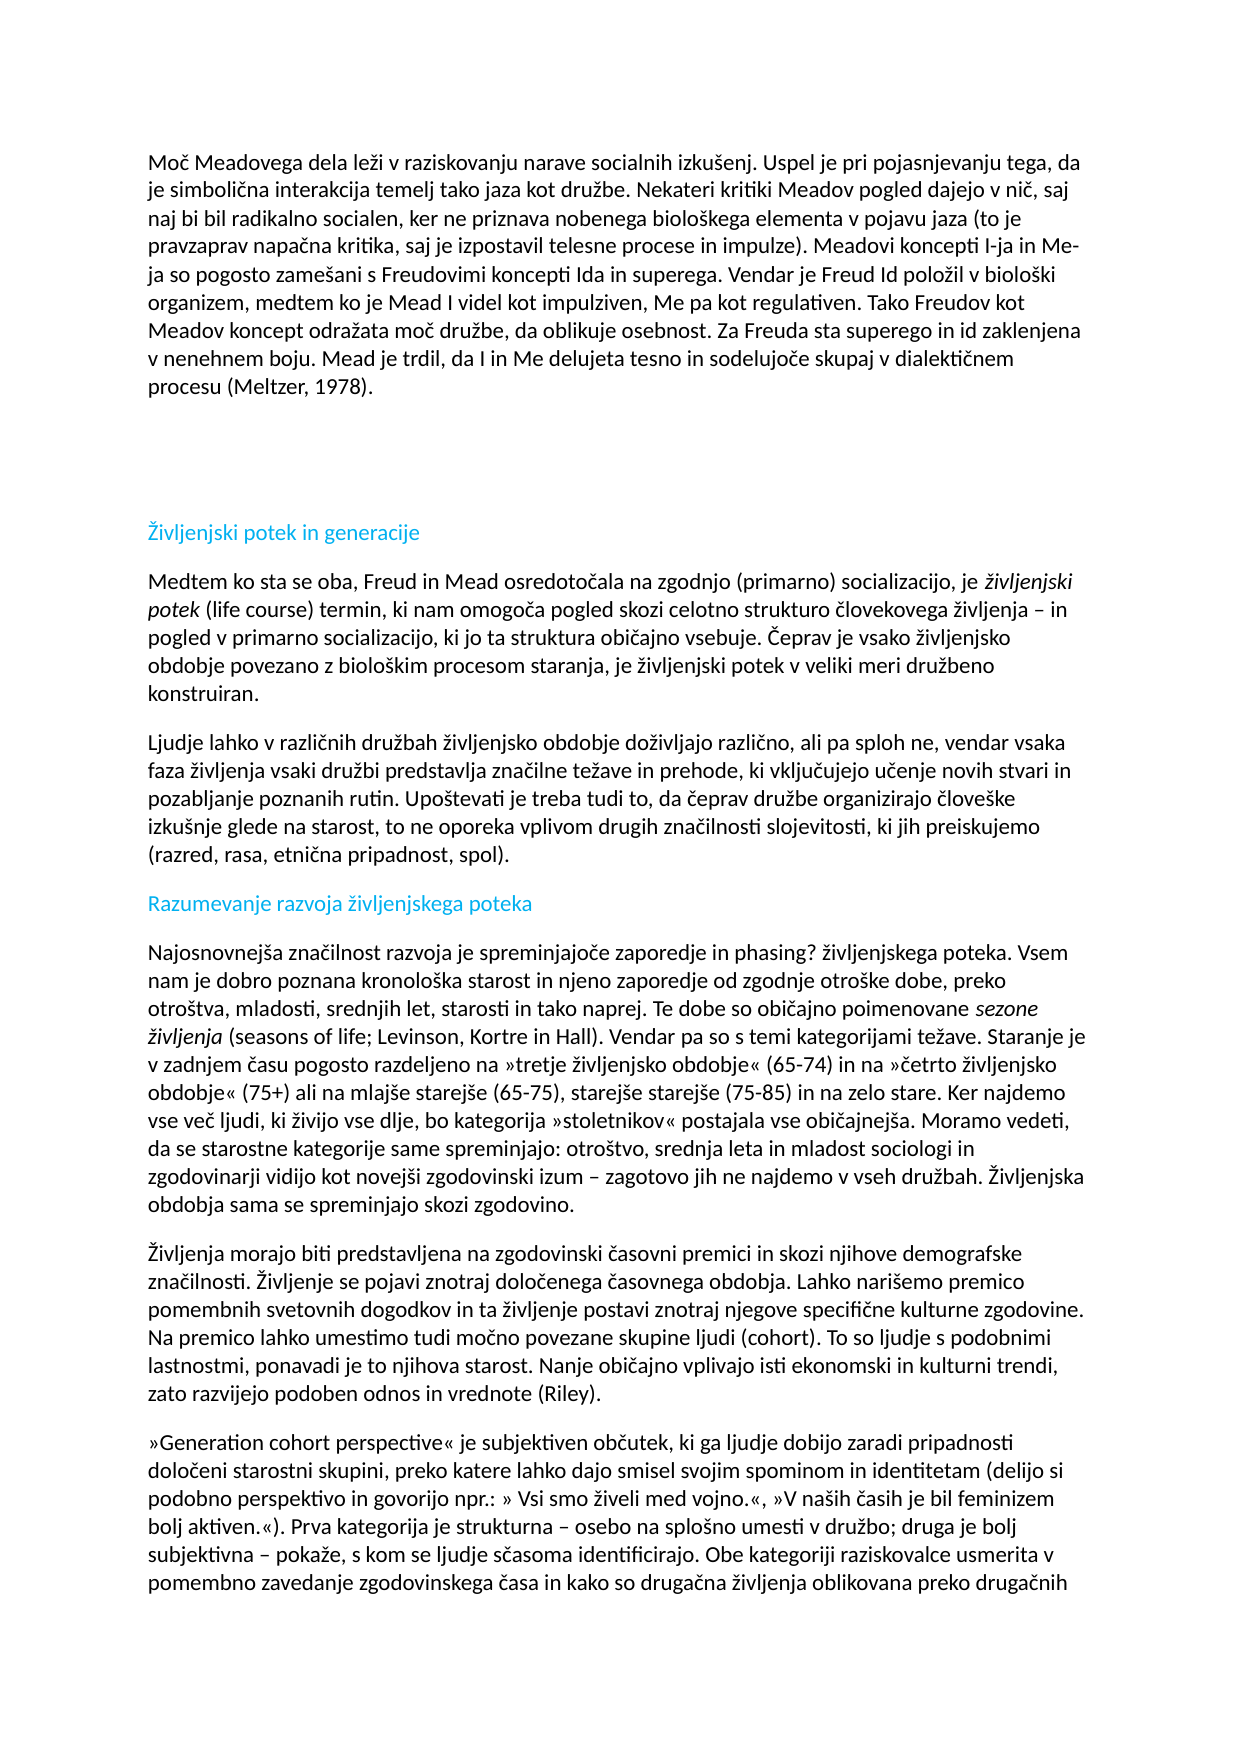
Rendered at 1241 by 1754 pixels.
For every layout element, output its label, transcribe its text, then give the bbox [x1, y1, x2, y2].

text Medtem ko sta se oba, Freud in Mead osredotočala na zgodnjo (primarno) socializacijo, je življenjski potek (life course) termin, ki nam omogoča pogled skozi celotno strukturo človekovega življenja – in pogled v primarno socializacijo, ki jo ta struktura običajno vsebuje. Čeprav je vsako življenjsko obdobje povezano z biološkim procesom staranja, je življenjski potek v veliki meri družbeno konstruiran. [148, 567, 1093, 707]
text Razumevanje razvoja življenjskega poteka [148, 889, 1093, 917]
text Življenjski potek in generacije [148, 518, 1093, 546]
text Najosnovnejša značilnost razvoja je spreminjajoče zaporedje in phasing? življenjskega poteka. Vsem nam je dobro poznana kronološka starost in njeno zaporedje od zgodnje otroške dobe, preko otroštva, mladosti, srednjih let, starosti in tako naprej. Te dobe so običajno poimenovane sezone življenja (seasons of life; Levinson, Kortre in Hall). Vendar pa so s temi kategorijami težave. Staranje je v zadnjem času pogosto razdeljeno na »tretje življenjsko obdobje« (65-74) in na »četrto življenjsko obdobje« (75+) ali na mlajše starejše (65-75), starejše starejše (75-85) in na zelo stare. Ker najdemo vse več ljudi, ki živijo vse dlje, bo kategorija »stoletnikov« postajala vse običajnejša. Moramo vedeti, da se starostne kategorije same spreminjajo: otroštvo, srednja leta in mladost sociologi in zgodovinarji vidijo kot novejši zgodovinski izum – zagotovo jih ne najdemo v vseh družbah. Življenjska obdobja sama se spreminjajo skozi zgodovino. [148, 938, 1093, 1218]
text »Generation cohort perspective« je subjektiven občutek, ki ga ljudje dobijo zaradi pripadnosti določeni starostni skupini, preko katere lahko dajo smisel svojim spominom in identitetam (delijo si podobno perspektivo in govorijo npr.: » Vsi smo živeli med vojno.«, »V naših časih je bil feminizem bolj aktiven.«). Prva kategorija je strukturna – osebo na splošno umesti v družbo; druga je bolj subjektivna – pokaže, s kom se ljudje sčasoma identificirajo. Obe kategoriji raziskovalce usmerita v pomembno zavedanje zgodovinskega časa in kako so drugačna življenja oblikovana preko drugačnih [148, 1428, 1093, 1596]
text Moč Meadovega dela leži v raziskovanju narave socialnih izkušenj. Uspel je pri pojasnjevanju tega, da je simbolična interakcija temelj tako jaza kot družbe. Nekateri kritiki Meadov pogled dajejo v nič, saj naj bi bil radikalno socialen, ker ne priznava nobenega biološkega elementa v pojavu jaza (to je pravzaprav napačna kritika, saj je izpostavil telesne procese in impulze). Meadovi koncepti I-ja in Me-ja so pogosto zamešani s Freudovimi koncepti Ida in superega. Vendar je Freud Id položil v biološki organizem, medtem ko je Mead I videl kot impulziven, Me pa kot regulativen. Tako Freudov kot Meadov koncept odražata moč družbe, da oblikuje osebnost. Za Freuda sta superego in id zaklenjena v nenehnem boju. Mead je trdil, da I in Me delujeta tesno in sodelujoče skupaj v dialektičnem procesu (Meltzer, 1978). [148, 148, 1093, 400]
text Življenja morajo biti predstavljena na zgodovinski časovni premici in skozi njihove demografske značilnosti. Življenje se pojavi znotraj določenega časovnega obdobja. Lahko narišemo premico pomembnih svetovnih dogodkov in ta življenje postavi znotraj njegove specifične kulturne zgodovine. Na premico lahko umestimo tudi močno povezane skupine ljudi (cohort). To so ljudje s podobnimi lastnostmi, ponavadi je to njihova starost. Nanje običajno vplivajo isti ekonomski in kulturni trendi, zato razvijejo podoben odnos in vrednote (Riley). [148, 1239, 1093, 1407]
text Ljudje lahko v različnih družbah življenjsko obdobje doživljajo različno, ali pa sploh ne, vendar vsaka faza življenja vsaki družbi predstavlja značilne težave in prehode, ki vključujejo učenje novih stvari in pozabljanje poznanih rutin. Upoštevati je treba tudi to, da čeprav družbe organizirajo človeške izkušnje glede na starost, to ne oporeka vplivom drugih značilnosti slojevitosti, ki jih preiskujemo (razred, rasa, etnična pripadnost, spol). [148, 728, 1093, 868]
